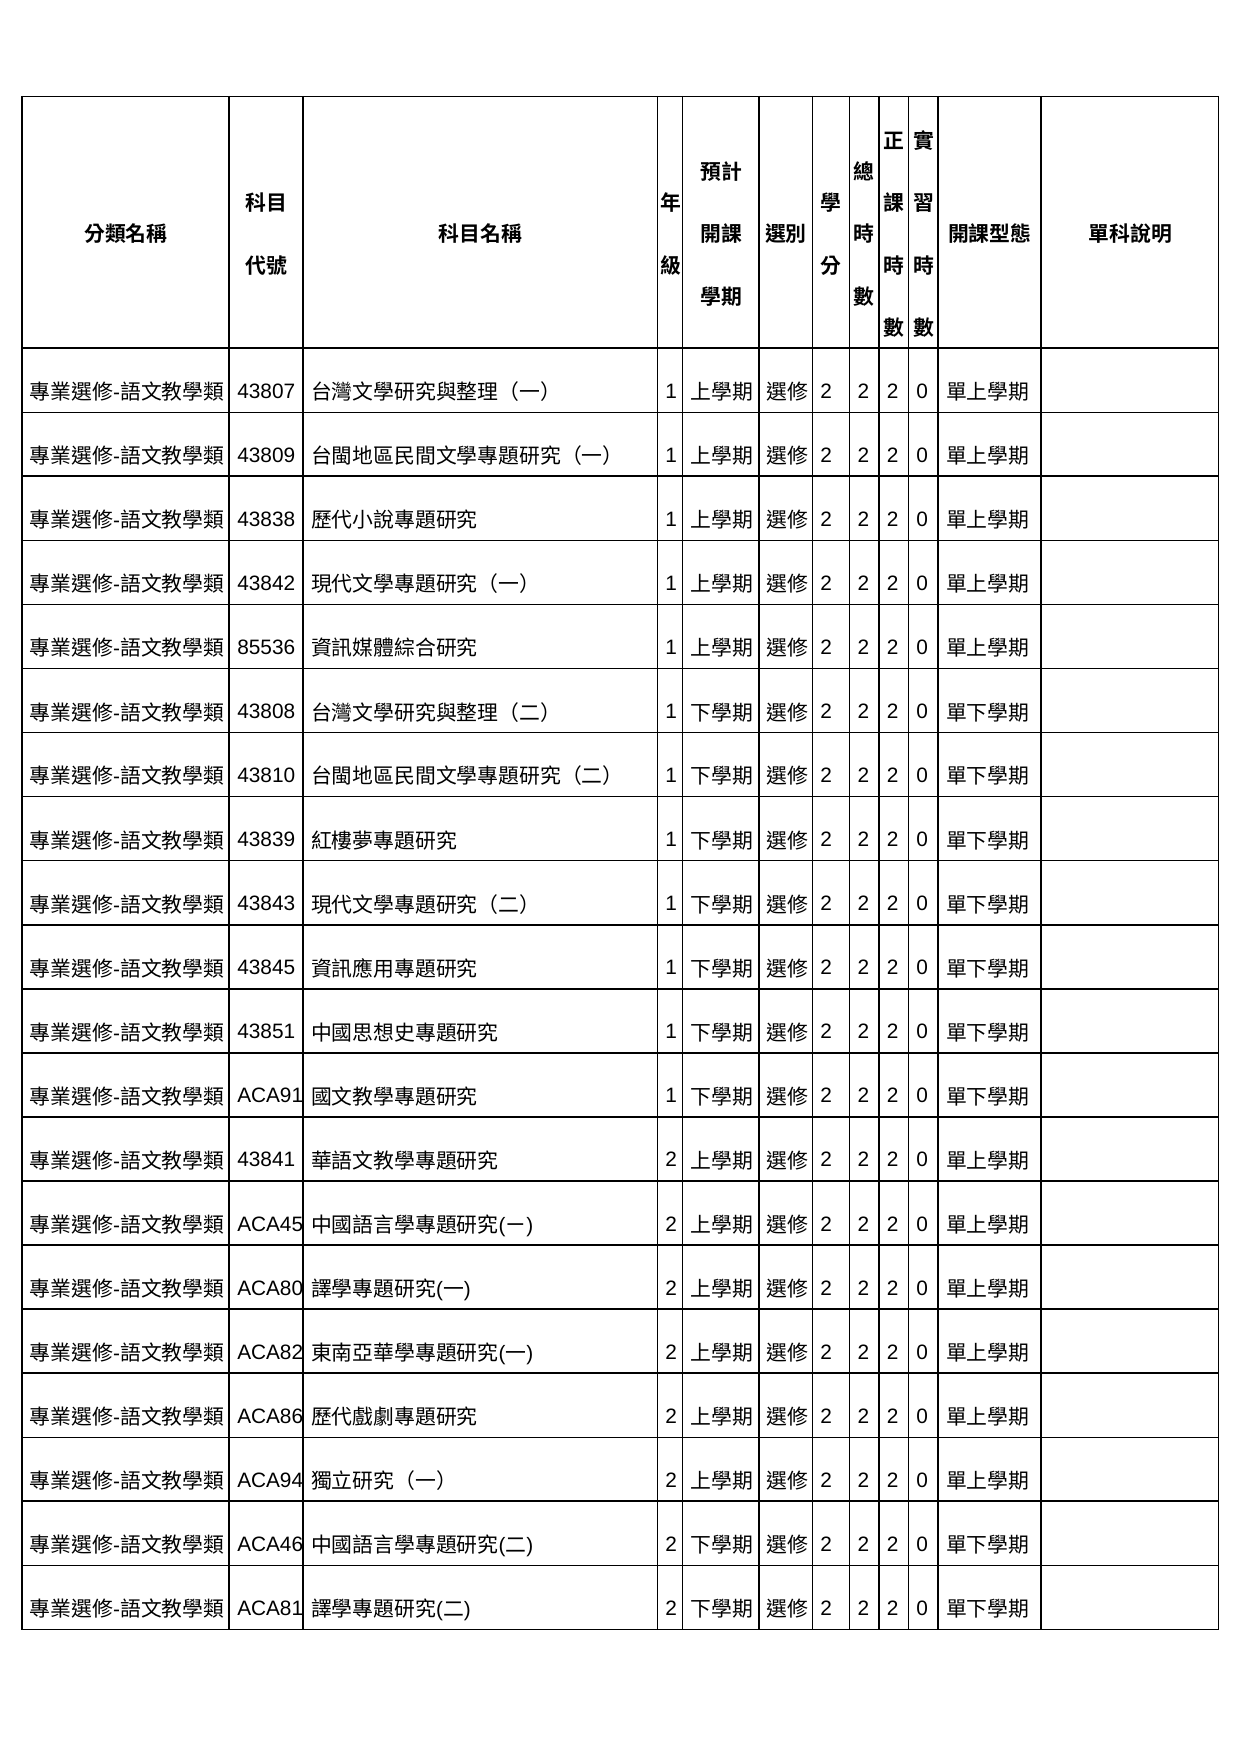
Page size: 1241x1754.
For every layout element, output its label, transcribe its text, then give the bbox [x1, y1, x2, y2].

table_cell 專業選修-語文教學類 [23, 861, 228, 924]
table_cell 2 [813, 669, 849, 732]
table_cell 2 [850, 1182, 878, 1244]
table_cell 上學期 [683, 541, 758, 603]
table_cell 選修 [760, 861, 812, 924]
table_cell 單上學期 [939, 1374, 1040, 1436]
table_cell 0 [909, 1502, 937, 1564]
table_cell 專業選修-語文教學類 [23, 1246, 228, 1308]
table_cell [1042, 733, 1218, 796]
table_cell 2 [880, 1182, 908, 1244]
table_cell 2 [850, 797, 878, 860]
table_cell 2 [658, 1566, 682, 1628]
table_cell 0 [909, 1438, 937, 1500]
table_cell 43845 [230, 926, 302, 988]
table_cell 2 [850, 413, 878, 475]
table_cell 選修 [760, 669, 812, 732]
table_cell 單下學期 [939, 990, 1040, 1052]
table_cell 選修 [760, 1054, 812, 1116]
table_cell 2 [813, 1054, 849, 1116]
table_cell 紅樓夢專題研究 [304, 797, 657, 860]
table_cell 0 [909, 1310, 937, 1372]
table_cell 選修 [760, 926, 812, 988]
table_cell 上學期 [683, 1310, 758, 1372]
table_cell [1042, 990, 1218, 1052]
table_cell 2 [880, 733, 908, 796]
table_cell [1042, 541, 1218, 603]
table_cell 單上學期 [939, 541, 1040, 603]
table_cell 2 [850, 1310, 878, 1372]
table_cell 43841 [230, 1118, 302, 1180]
table_cell 2 [880, 1502, 908, 1564]
table_cell 2 [813, 605, 849, 668]
table_cell 選修 [760, 1182, 812, 1244]
table_header 年級 [658, 97, 682, 347]
table_cell 專業選修-語文教學類 [23, 797, 228, 860]
table_cell 43843 [230, 861, 302, 924]
table_cell [1042, 861, 1218, 924]
table_cell 選修 [760, 733, 812, 796]
table_cell 2 [813, 1566, 849, 1628]
table_cell [1042, 349, 1218, 411]
table_cell 獨立研究（一） [304, 1438, 657, 1500]
table_cell [1042, 926, 1218, 988]
table_cell [1042, 1118, 1218, 1180]
table_cell 下學期 [683, 990, 758, 1052]
table_cell 2 [658, 1374, 682, 1436]
table_cell 1 [658, 861, 682, 924]
table_cell 選修 [760, 1310, 812, 1372]
table_cell 資訊媒體綜合研究 [304, 605, 657, 668]
table_cell 專業選修-語文教學類 [23, 1182, 228, 1244]
table_cell [1042, 1246, 1218, 1308]
table_cell 0 [909, 926, 937, 988]
table_cell 1 [658, 349, 682, 411]
table_cell 1 [658, 1054, 682, 1116]
table_cell 中國語言學專題研究(ㄧ) [304, 1182, 657, 1244]
table_cell 單下學期 [939, 1502, 1040, 1564]
table_cell 1 [658, 605, 682, 668]
table_cell 單上學期 [939, 349, 1040, 411]
table_cell 0 [909, 477, 937, 539]
table_cell 歷代戲劇專題研究 [304, 1374, 657, 1436]
table_cell [1042, 1502, 1218, 1564]
table_header 學分 [813, 97, 849, 347]
table_cell 下學期 [683, 1502, 758, 1564]
table_header 選別 [760, 97, 812, 347]
table_cell 2 [850, 669, 878, 732]
table_cell 專業選修-語文教學類 [23, 605, 228, 668]
table_cell 2 [813, 349, 849, 411]
table_cell 上學期 [683, 1438, 758, 1500]
table_cell 2 [813, 926, 849, 988]
table_cell 43807 [230, 349, 302, 411]
table_cell 2 [850, 541, 878, 603]
table_cell 上學期 [683, 1374, 758, 1436]
table_cell 專業選修-語文教學類 [23, 1438, 228, 1500]
table_cell ACA81 [230, 1566, 302, 1628]
table_cell 專業選修-語文教學類 [23, 669, 228, 732]
table_cell 0 [909, 861, 937, 924]
table_cell 2 [813, 1374, 849, 1436]
table_cell 單下學期 [939, 926, 1040, 988]
table_cell 2 [880, 477, 908, 539]
table_cell 1 [658, 926, 682, 988]
table_cell 2 [880, 990, 908, 1052]
table_cell 2 [850, 1118, 878, 1180]
table_cell 0 [909, 1118, 937, 1180]
table_cell 1 [658, 669, 682, 732]
table_cell ACA94 [230, 1438, 302, 1500]
table_cell 單下學期 [939, 797, 1040, 860]
table_cell 選修 [760, 477, 812, 539]
table_cell 單上學期 [939, 1438, 1040, 1500]
table_cell 華語文教學專題研究 [304, 1118, 657, 1180]
table_cell 2 [813, 477, 849, 539]
table_cell 單下學期 [939, 669, 1040, 732]
table_header 科目 代號 [230, 97, 302, 347]
table_cell [1042, 1566, 1218, 1628]
table_cell 專業選修-語文教學類 [23, 1502, 228, 1564]
table_cell [1042, 1438, 1218, 1500]
table_cell 2 [813, 1182, 849, 1244]
table_cell 2 [880, 1054, 908, 1116]
table_cell 2 [850, 1246, 878, 1308]
table_header 預計 開課 學期 [683, 97, 758, 347]
table_cell 現代文學專題研究（二） [304, 861, 657, 924]
table_cell [1042, 413, 1218, 475]
table_cell 東南亞華學專題研究(一) [304, 1310, 657, 1372]
table_cell 選修 [760, 990, 812, 1052]
table_cell 專業選修-語文教學類 [23, 477, 228, 539]
table_cell 選修 [760, 1566, 812, 1628]
table_cell 2 [880, 605, 908, 668]
table_cell 上學期 [683, 1182, 758, 1244]
table_cell 43851 [230, 990, 302, 1052]
table_cell 0 [909, 733, 937, 796]
table_cell 2 [880, 1118, 908, 1180]
table_cell 專業選修-語文教學類 [23, 926, 228, 988]
table_cell 下學期 [683, 861, 758, 924]
table_cell 2 [880, 541, 908, 603]
table_cell 2 [813, 861, 849, 924]
table_cell 歷代小說專題研究 [304, 477, 657, 539]
table_cell 選修 [760, 1374, 812, 1436]
table_cell 2 [813, 733, 849, 796]
table_cell 中國思想史專題研究 [304, 990, 657, 1052]
table_cell 2 [850, 349, 878, 411]
table_cell 上學期 [683, 477, 758, 539]
table_cell 資訊應用專題研究 [304, 926, 657, 988]
table_cell 2 [880, 1566, 908, 1628]
table_header 總時 數 [850, 97, 878, 347]
table_cell [1042, 797, 1218, 860]
table_cell 2 [813, 1310, 849, 1372]
table_cell 2 [850, 1374, 878, 1436]
table_cell 下學期 [683, 797, 758, 860]
table_cell 1 [658, 990, 682, 1052]
table_cell 2 [850, 733, 878, 796]
table_cell 專業選修-語文教學類 [23, 1310, 228, 1372]
table_cell 單上學期 [939, 1246, 1040, 1308]
table_cell 台灣文學研究與整理（二） [304, 669, 657, 732]
table_cell 43809 [230, 413, 302, 475]
table_cell 0 [909, 605, 937, 668]
table_cell 專業選修-語文教學類 [23, 349, 228, 411]
table_cell 單下學期 [939, 733, 1040, 796]
table_cell 2 [850, 1054, 878, 1116]
table_cell ACA80 [230, 1246, 302, 1308]
table_cell 選修 [760, 349, 812, 411]
table_cell 2 [880, 797, 908, 860]
table_cell 0 [909, 349, 937, 411]
table_cell 單上學期 [939, 1118, 1040, 1180]
table_cell 單下學期 [939, 1054, 1040, 1116]
table_cell 2 [880, 1246, 908, 1308]
table_cell 2 [880, 669, 908, 732]
table_cell 單上學期 [939, 413, 1040, 475]
table_cell 1 [658, 477, 682, 539]
table_cell 國文教學專題研究 [304, 1054, 657, 1116]
table_cell 選修 [760, 797, 812, 860]
table_cell 1 [658, 541, 682, 603]
table_cell 0 [909, 1182, 937, 1244]
table_cell 下學期 [683, 1054, 758, 1116]
table_cell 2 [658, 1310, 682, 1372]
table_cell 2 [813, 1438, 849, 1500]
table_cell 選修 [760, 541, 812, 603]
table_cell 2 [880, 1438, 908, 1500]
table_cell 單上學期 [939, 605, 1040, 668]
table_cell 2 [658, 1118, 682, 1180]
table_cell 43842 [230, 541, 302, 603]
table_header 科目名稱 [304, 97, 657, 347]
table_cell 專業選修-語文教學類 [23, 990, 228, 1052]
table_cell 2 [813, 1118, 849, 1180]
table_cell 專業選修-語文教學類 [23, 1118, 228, 1180]
table_cell 台閩地區民間文學專題研究（一） [304, 413, 657, 475]
table_header 正課 時數 [880, 97, 908, 347]
table_cell 2 [813, 541, 849, 603]
table_cell 2 [658, 1182, 682, 1244]
table_cell ACA86 [230, 1374, 302, 1436]
table_cell 下學期 [683, 669, 758, 732]
table_cell 0 [909, 797, 937, 860]
table_cell 2 [880, 1310, 908, 1372]
table_cell 1 [658, 413, 682, 475]
table_cell 中國語言學專題研究(二) [304, 1502, 657, 1564]
table_cell 選修 [760, 1438, 812, 1500]
table_cell 現代文學專題研究（一） [304, 541, 657, 603]
table_cell 單下學期 [939, 861, 1040, 924]
table_cell 0 [909, 541, 937, 603]
table_cell 2 [850, 926, 878, 988]
table_cell 2 [658, 1438, 682, 1500]
table_cell 0 [909, 413, 937, 475]
table_cell 2 [880, 861, 908, 924]
table_cell 專業選修-語文教學類 [23, 541, 228, 603]
table_cell 專業選修-語文教學類 [23, 1054, 228, 1116]
table_cell 專業選修-語文教學類 [23, 1374, 228, 1436]
table_cell 0 [909, 1054, 937, 1116]
table_cell [1042, 1054, 1218, 1116]
table_cell 選修 [760, 1118, 812, 1180]
table_cell 選修 [760, 413, 812, 475]
table_cell 0 [909, 1246, 937, 1308]
table_cell 0 [909, 1566, 937, 1628]
table_cell 譯學專題研究(二) [304, 1566, 657, 1628]
table_cell 2 [850, 861, 878, 924]
table_cell 下學期 [683, 733, 758, 796]
table_cell 2 [813, 990, 849, 1052]
table_cell 專業選修-語文教學類 [23, 1566, 228, 1628]
table_cell 0 [909, 1374, 937, 1436]
table_cell [1042, 1310, 1218, 1372]
table_cell 0 [909, 990, 937, 1052]
table_cell 2 [850, 477, 878, 539]
table_header 單科說明 [1042, 97, 1218, 347]
table_cell 選修 [760, 1246, 812, 1308]
table_cell [1042, 1182, 1218, 1244]
table_cell 選修 [760, 605, 812, 668]
table_cell [1042, 477, 1218, 539]
table_cell 上學期 [683, 1246, 758, 1308]
table_cell 2 [850, 1502, 878, 1564]
table_cell 2 [880, 1374, 908, 1436]
table_cell 上學期 [683, 349, 758, 411]
table_cell 下學期 [683, 1566, 758, 1628]
table_header 分類名稱 [23, 97, 228, 347]
table_cell 43839 [230, 797, 302, 860]
table_cell 0 [909, 669, 937, 732]
table_header 開課型態 [939, 97, 1040, 347]
table_cell 2 [850, 1566, 878, 1628]
table_cell 單下學期 [939, 1566, 1040, 1628]
table_cell 2 [658, 1246, 682, 1308]
table_cell 上學期 [683, 1118, 758, 1180]
table_cell 43808 [230, 669, 302, 732]
table_cell ACA82 [230, 1310, 302, 1372]
table_cell 上學期 [683, 605, 758, 668]
table_cell 單上學期 [939, 477, 1040, 539]
table_cell 專業選修-語文教學類 [23, 413, 228, 475]
table_cell 專業選修-語文教學類 [23, 733, 228, 796]
table_cell ACA45 [230, 1182, 302, 1244]
table_cell [1042, 669, 1218, 732]
table_cell [1042, 1374, 1218, 1436]
table_cell 台灣文學研究與整理（一） [304, 349, 657, 411]
table_cell 1 [658, 733, 682, 796]
table_cell 2 [813, 1246, 849, 1308]
table_cell 2 [813, 797, 849, 860]
table_cell 2 [880, 349, 908, 411]
table_cell 85536 [230, 605, 302, 668]
table_cell 譯學專題研究(一) [304, 1246, 657, 1308]
table_cell 台閩地區民間文學專題研究（二） [304, 733, 657, 796]
table_cell 2 [658, 1502, 682, 1564]
table_cell 2 [813, 1502, 849, 1564]
table_cell ACA91 [230, 1054, 302, 1116]
table_cell 單上學期 [939, 1310, 1040, 1372]
table_cell 下學期 [683, 926, 758, 988]
table_cell 上學期 [683, 413, 758, 475]
table_cell ACA46 [230, 1502, 302, 1564]
table_cell [1042, 605, 1218, 668]
table_cell 2 [850, 1438, 878, 1500]
table_cell 2 [850, 605, 878, 668]
table_cell 選修 [760, 1502, 812, 1564]
table_cell 2 [880, 926, 908, 988]
table_cell 2 [850, 990, 878, 1052]
table_cell 2 [813, 413, 849, 475]
table_cell 單上學期 [939, 1182, 1040, 1244]
table_cell 43810 [230, 733, 302, 796]
table_cell 43838 [230, 477, 302, 539]
table_cell 2 [880, 413, 908, 475]
table_cell 1 [658, 797, 682, 860]
table_header 實習 時數 [909, 97, 937, 347]
